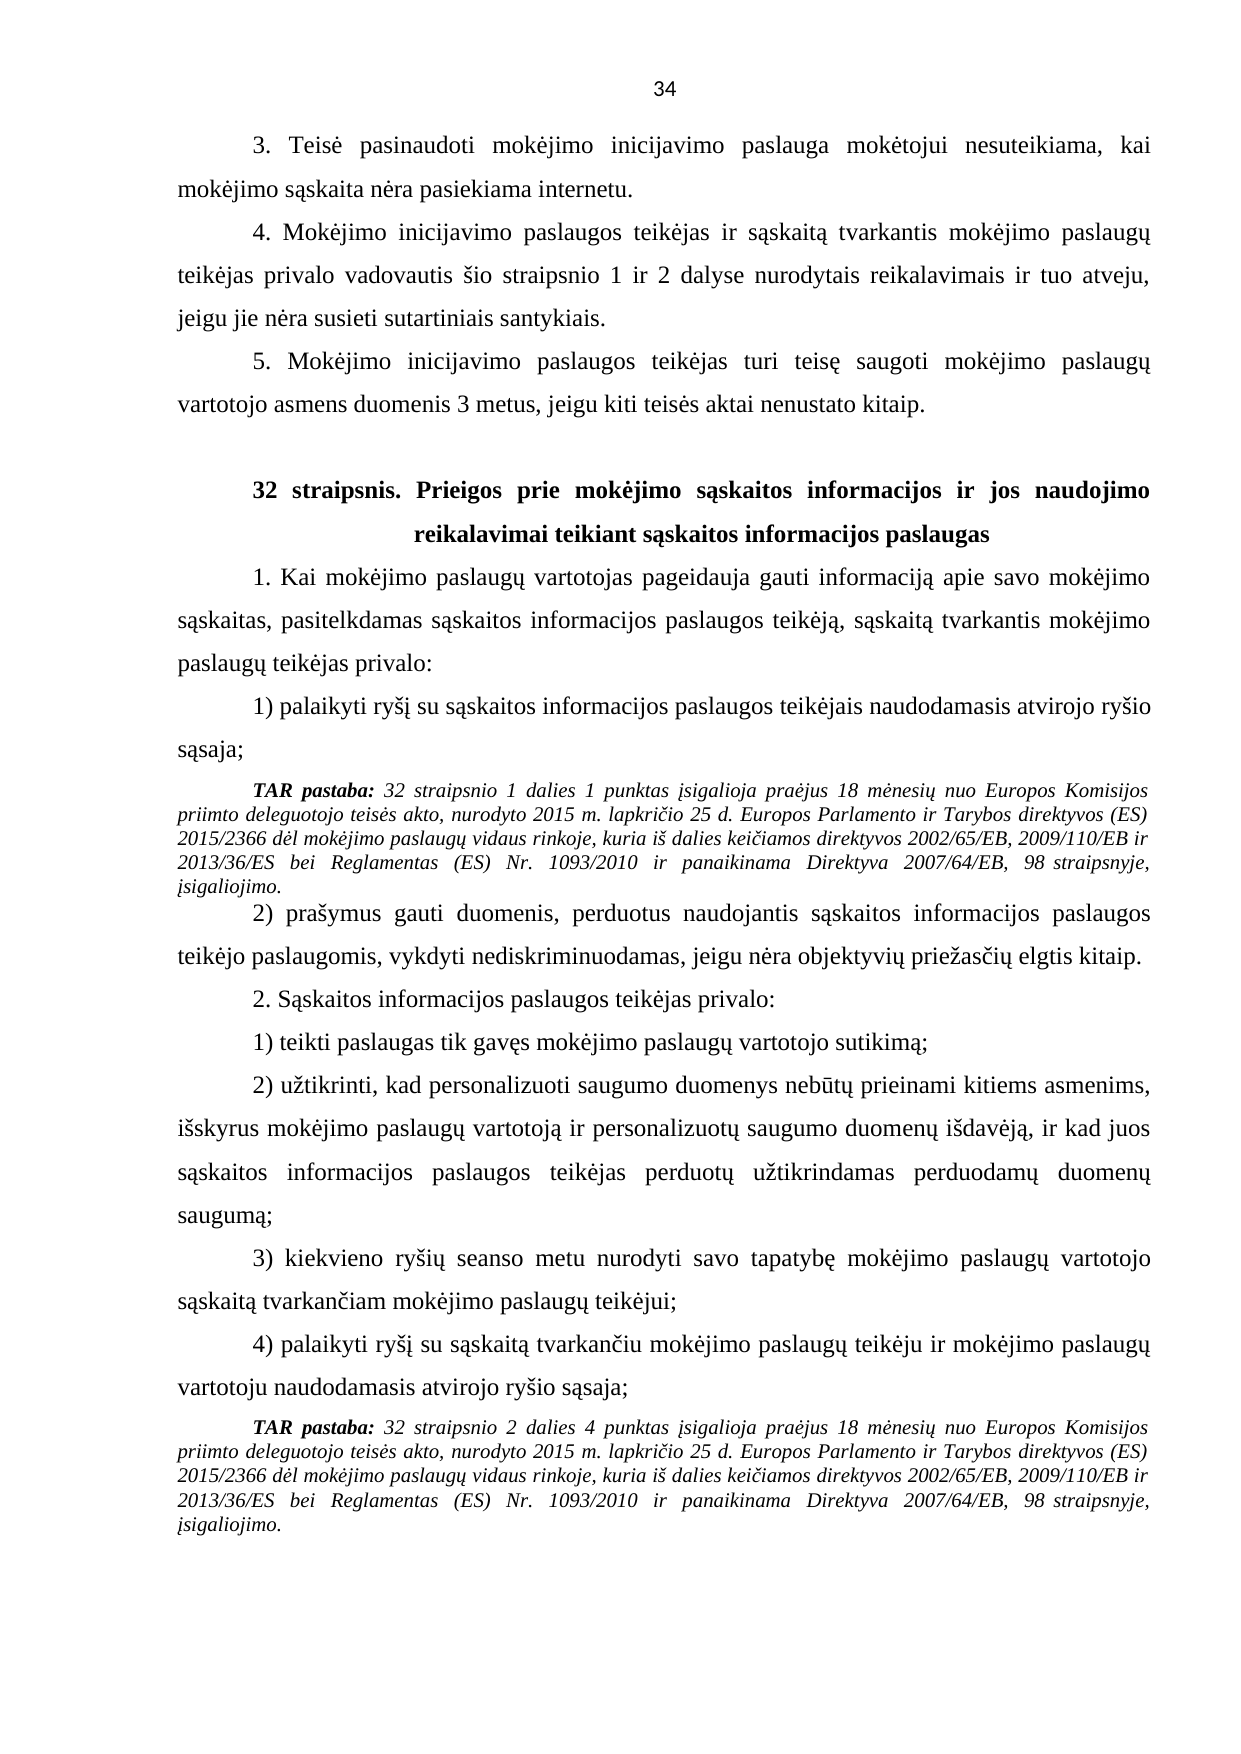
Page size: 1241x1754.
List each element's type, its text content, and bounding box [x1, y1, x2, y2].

text 1) palaikyti ryšį su sąskaitos informacijos paslaugos teikėjais naudodamasis atvirojo ryšio sąsaja; [177, 691, 1152, 763]
text 1. Kai mokėjimo paslaugų vartotojas pageidauja gauti informaciją apie savo mokėjimo sąskaitas, pasitelkdamas sąskaitos informacijos paslaugos teikėją, sąskaitą tvarkantis mokėjimo paslaugų teikėjas privalo: [177, 562, 1152, 677]
text TAR pastaba: 32 straipsnio 1 dalies 1 punktas įsigalioja praėjus 18 mėnesių nuo Europos Komisijos priimto deleguotojo teisės akto, nurodyto 2015 m. lapkričio 25 d. Europos Parlamento ir Tarybos direktyvos (ES) 2015/2366 dėl mokėjimo paslaugų vidaus rinkoje, kuria iš dalies keičiamos direktyvos 2002/65/EB, 2009/110/EB ir 2013/36/ES bei Reglamentas (ES) Nr. 1093/2010 ir panaikinama Direktyva 2007/64/EB, 98 straipsnyje, įsigaliojimo. [177, 777, 1152, 898]
text 3) kiekvieno ryšių seanso metu nurodyti savo tapatybę mokėjimo paslaugų vartotojo sąskaitą tvarkančiam mokėjimo paslaugų teikėjui; [177, 1243, 1152, 1315]
text 4. Mokėjimo inicijavimo paslaugos teikėjas ir sąskaitą tvarkantis mokėjimo paslaugų teikėjas privalo vadovautis šio straipsnio 1 ir 2 dalyse nurodytais reikalavimais ir tuo atveju, jeigu jie nėra susieti sutartiniais santykiais. [177, 217, 1152, 332]
text 32 straipsnis. Prieigos prie mokėjimo sąskaitos informacijos ir jos naudojimo reikalavimai teikiant sąskaitos informacijos paslaugas [252, 476, 1152, 547]
text 2) prašymus gauti duomenis, perduotus naudojantis sąskaitos informacijos paslaugos teikėjo paslaugomis, vykdyti nediskriminuodamas, jeigu nėra objektyvių priežasčių elgtis kitaip. [177, 898, 1152, 970]
text 2. Sąskaitos informacijos paslaugos teikėjas privalo: [177, 984, 1152, 1013]
text TAR pastaba: 32 straipsnio 2 dalies 4 punktas įsigalioja praėjus 18 mėnesių nuo Europos Komisijos priimto deleguotojo teisės akto, nurodyto 2015 m. lapkričio 25 d. Europos Parlamento ir Tarybos direktyvos (ES) 2015/2366 dėl mokėjimo paslaugų vidaus rinkoje, kuria iš dalies keičiamos direktyvos 2002/65/EB, 2009/110/EB ir 2013/36/ES bei Reglamentas (ES) Nr. 1093/2010 ir panaikinama Direktyva 2007/64/EB, 98 straipsnyje, įsigaliojimo. [177, 1415, 1152, 1536]
text 1) teikti paslaugas tik gavęs mokėjimo paslaugų vartotojo sutikimą; [177, 1027, 1152, 1056]
text 3. Teisė pasinaudoti mokėjimo inicijavimo paslauga mokėtojui nesuteikiama, kai mokėjimo sąskaita nėra pasiekiama internetu. [177, 131, 1152, 202]
text 5. Mokėjimo inicijavimo paslaugos teikėjas turi teisę saugoti mokėjimo paslaugų vartotojo asmens duomenis 3 metus, jeigu kiti teisės aktai nenustato kitaip. [177, 346, 1152, 418]
text 2) užtikrinti, kad personalizuoti saugumo duomenys nebūtų prieinami kitiems asmenims, išskyrus mokėjimo paslaugų vartotoją ir personalizuotų saugumo duomenų išdavėją, ir kad juos sąskaitos informacijos paslaugos teikėjas perduotų užtikrindamas perduodamų duomenų saugumą; [177, 1070, 1152, 1228]
text 4) palaikyti ryšį su sąskaitą tvarkančiu mokėjimo paslaugų teikėju ir mokėjimo paslaugų vartotoju naudodamasis atvirojo ryšio sąsaja; [177, 1329, 1152, 1401]
